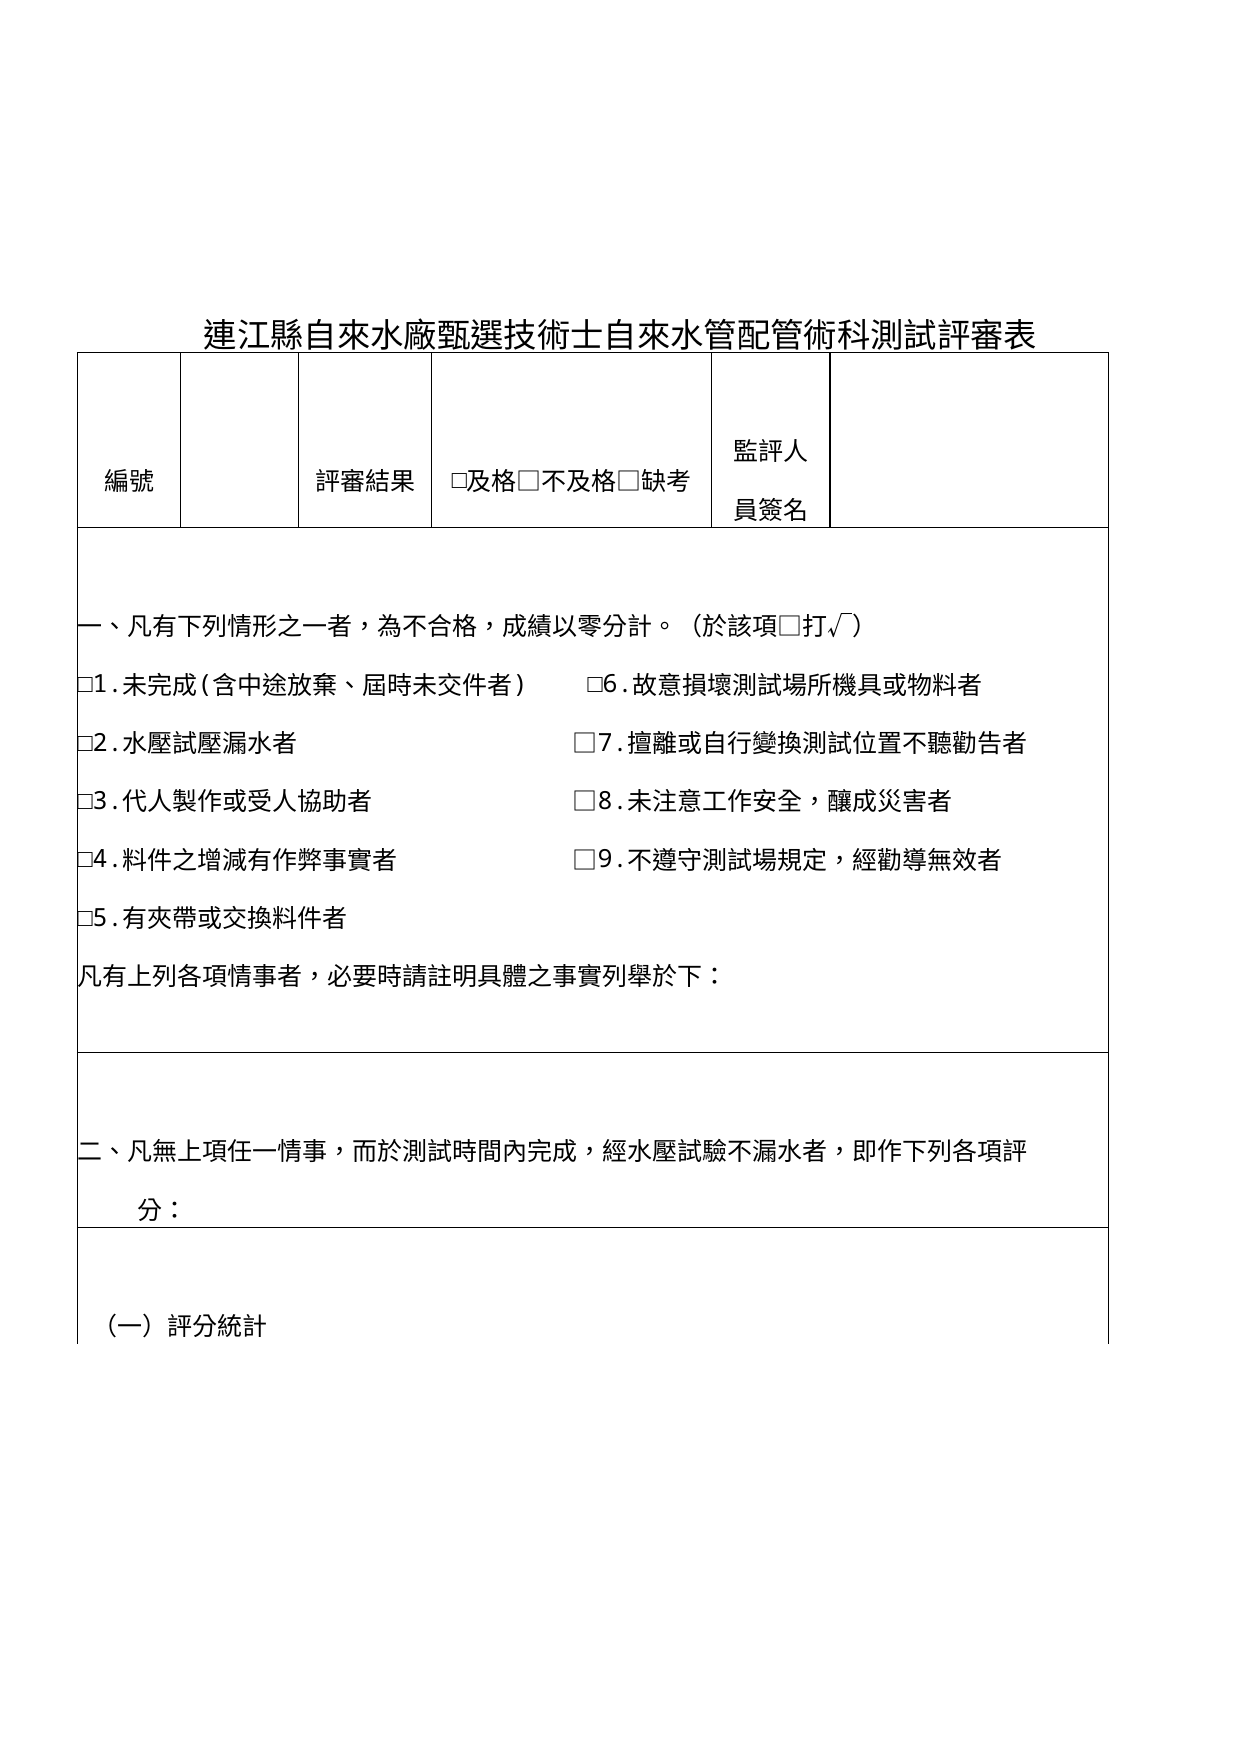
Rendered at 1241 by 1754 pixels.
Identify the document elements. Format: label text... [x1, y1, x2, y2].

table_header 評審結果 [299, 353, 431, 527]
table_cell 二、凡無上項任一情事，而於測試時間內完成，經水壓試驗不漏水者，即作下列各項評 分： [78, 1053, 1108, 1227]
table_header [831, 353, 1108, 527]
table_cell 一、凡有下列情形之一者，為不合格，成績以零分計。（於該項□打√） □1.未完成(含中途放棄、屆時未交件者) □6.故意損壞測試場所機具或物料者 □2.水壓試壓漏水者 □7.擅離或自行變換測試位置不聽勸告者 □3.代人製作或受人協助者 □8.未注意工作安全，釀成災害者 □4.料件之增減有作弊事實者 □9.不遵守測試場規定，經勸導無效者 □5.有夾帶或交換料件者 凡有上列各項情事者，必要時請註明具體之事實列舉於下： [78, 528, 1108, 1052]
table_header [181, 353, 298, 527]
table_header 監評人 員簽名 [712, 353, 829, 527]
text 連江縣自來水廠甄選技術士自來水管配管術科測試評審表 [89, 294, 1152, 352]
table_header □及格□不及格□缺考 [432, 353, 711, 527]
table_cell （一）評分統計 [78, 1228, 1108, 1344]
table_header 編號 [78, 353, 180, 527]
